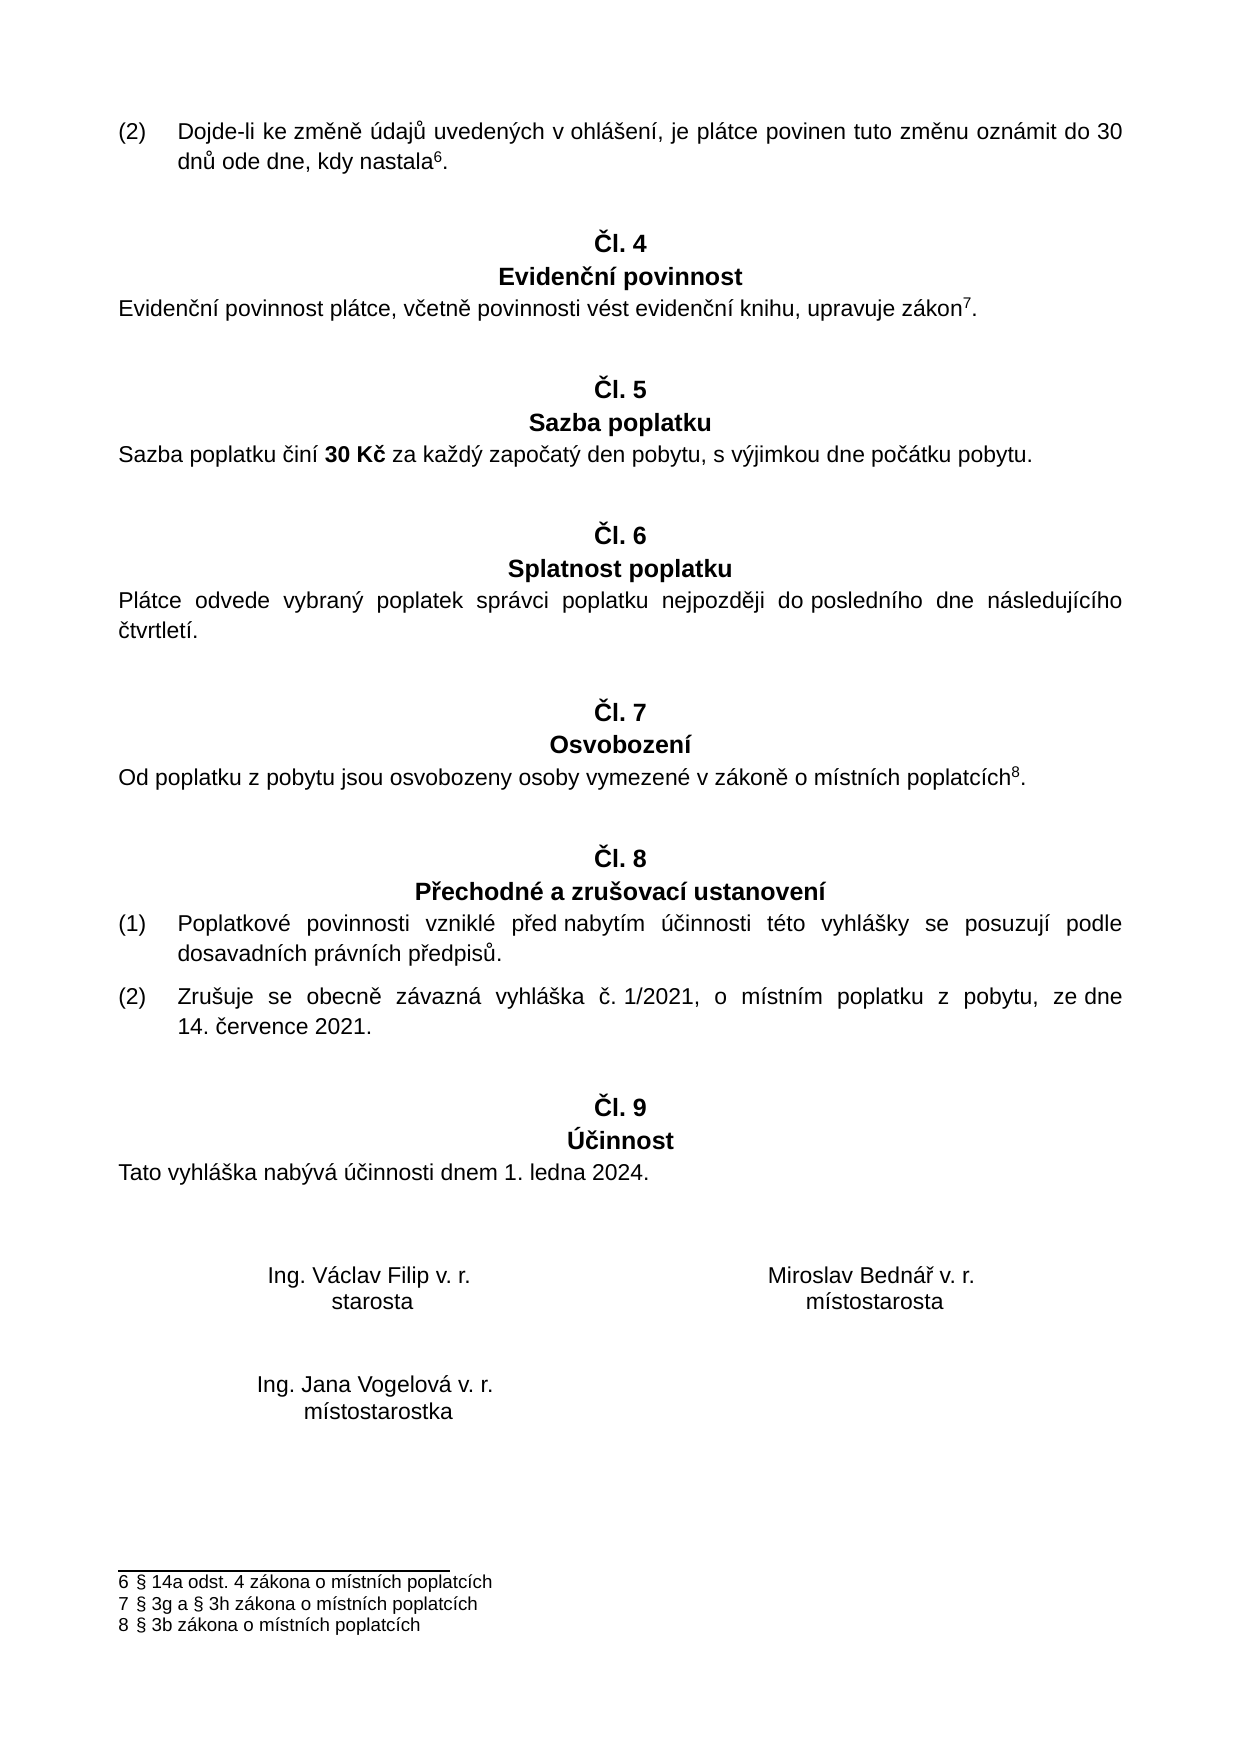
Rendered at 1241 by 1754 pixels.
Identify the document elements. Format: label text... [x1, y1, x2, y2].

table_cell [118, 1438, 620, 1556]
subtitle Čl. 9 Účinnost [118, 1093, 1122, 1155]
subtitle Čl. 4 Evidenční povinnost [118, 228, 1122, 290]
text Plátce odvede vybraný poplatek správci poplatku nejpozději do posledního dne následujícího čtvrtletí. [118, 587, 1122, 644]
list Dojde-li ke změně údajů uvedených v ohlášení, je plátce povinen tuto změnu oznámit do 30 dnů ode dne, kdy nastala. [118, 118, 1122, 175]
subtitle Čl. 8 Přechodné a zrušovací ustanovení [118, 844, 1122, 906]
table_header Miroslav Bednář v. r. místostarosta [620, 1202, 1122, 1320]
table_cell [118, 1320, 620, 1438]
text Od poplatku z pobytu jsou osvobozeny osoby vymezené v zákoně o místních poplatcích. [118, 763, 1122, 790]
table_cell [620, 1438, 1122, 1556]
text Sazba poplatku činí 30 Kč za každý započatý den pobytu, s výjimkou dne počátku pobytu. [118, 441, 1122, 467]
text § 3b zákona o místních poplatcích [118, 1614, 1122, 1635]
text Evidenční povinnost plátce, včetně povinnosti vést evidenční knihu, upravuje zákon. [118, 294, 1122, 321]
text § 3g a § 3h zákona o místních poplatcích [118, 1592, 1122, 1614]
subtitle Čl. 5 Sazba poplatku [118, 375, 1122, 437]
subtitle Čl. 6 Splatnost poplatku [118, 521, 1122, 583]
table_header Ing. Jana Vogelová v. r. místostarostka [124, 1326, 620, 1430]
table_cell [620, 1320, 1122, 1438]
list Zrušuje se obecně závazná vyhláška č. 1/2021, o místním poplatku z pobytu, ze dne 14. července 2021. [118, 983, 1122, 1039]
text Tato vyhláška nabývá účinnosti dnem 1. ledna 2024. [118, 1159, 1122, 1186]
subtitle Čl. 7 Osvobození [118, 697, 1122, 759]
list § 14a odst. 4 zákona o místních poplatcích [118, 1571, 1122, 1592]
list Poplatkové povinnosti vzniklé před nabytím účinnosti této vyhlášky se posuzují podle dosavadních právních předpisů. [118, 910, 1122, 966]
table_header Ing. Václav Filip v. r. starosta [118, 1202, 620, 1320]
